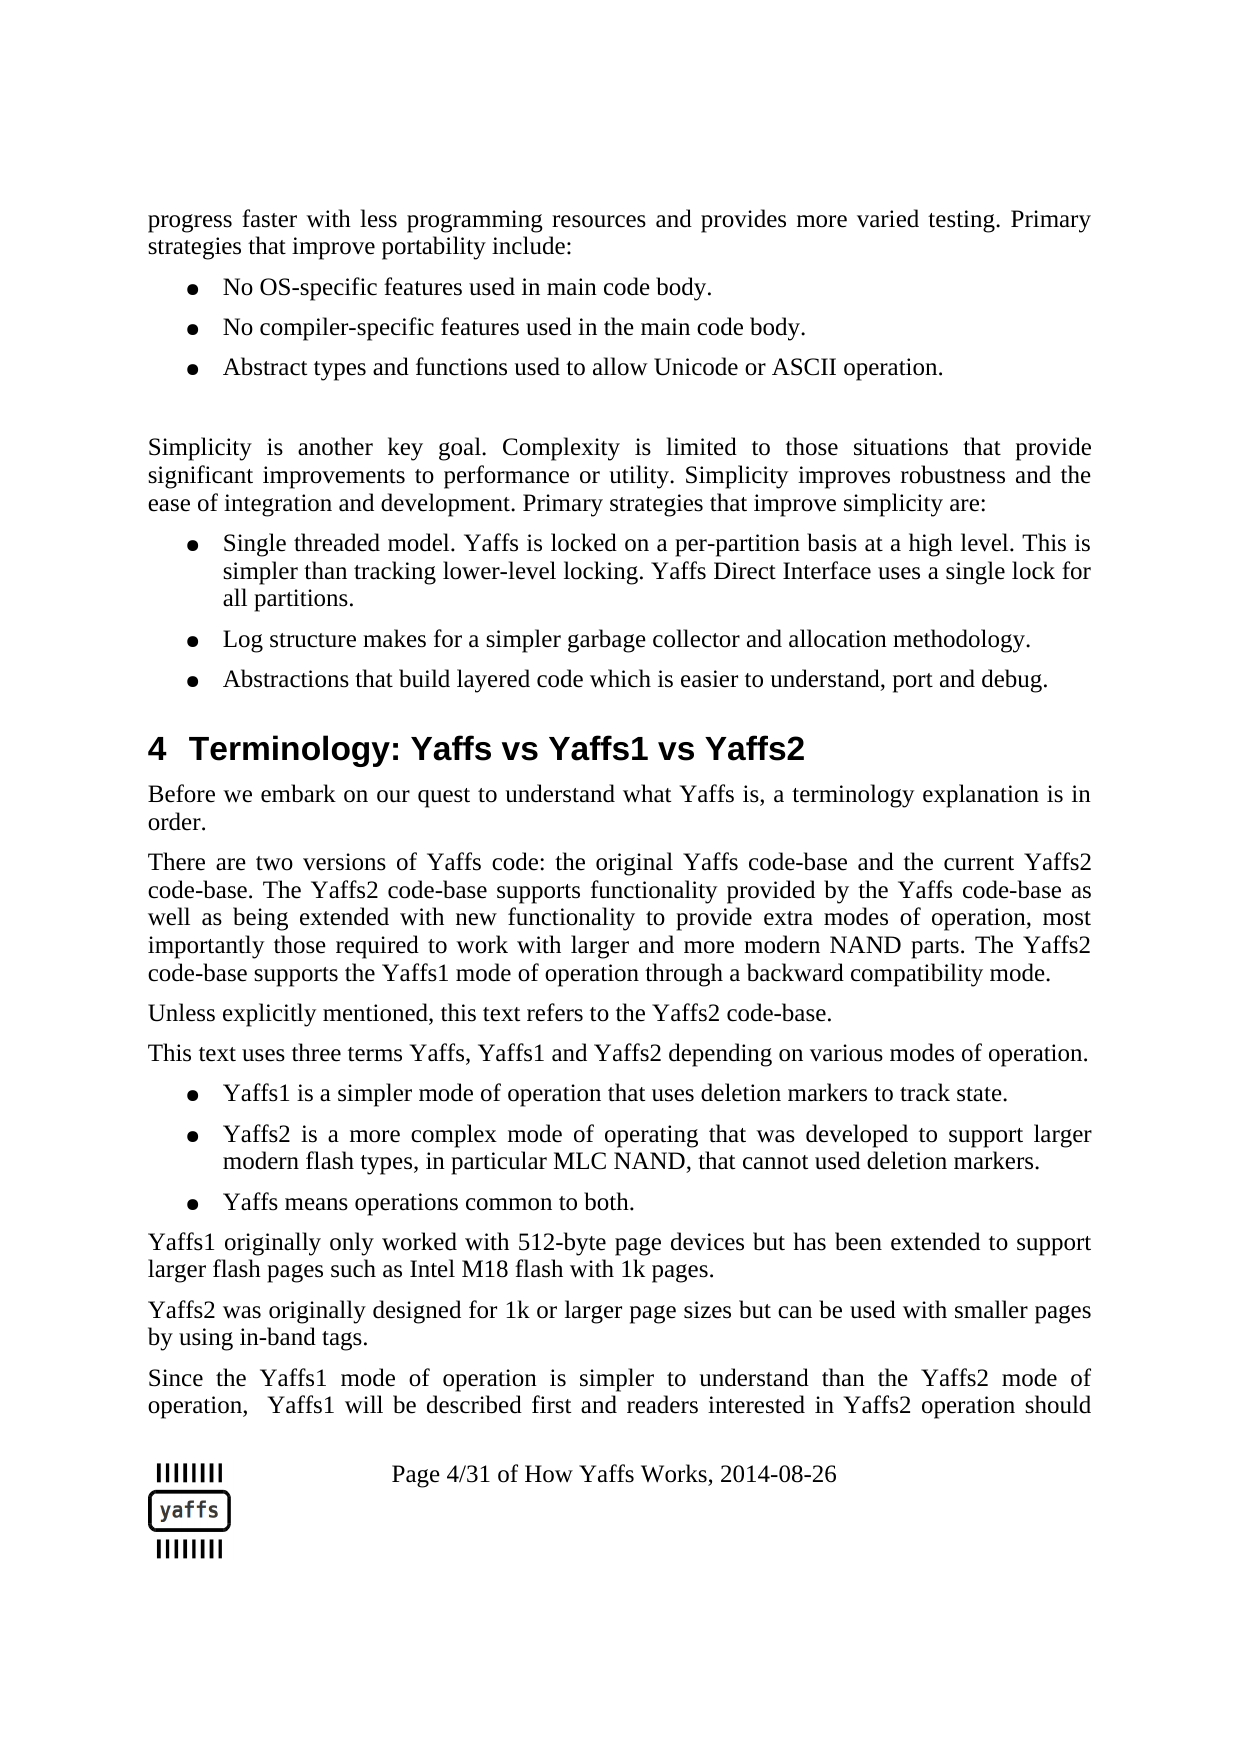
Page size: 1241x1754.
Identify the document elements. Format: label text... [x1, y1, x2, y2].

text Unless explicitly mentioned, this text refers to the Yaffs2 code-base. [148, 999, 1093, 1027]
text There are two versions of Yaffs code: the original Yaffs code-base and the current Yaffs2 code-base. The Yaffs2 code-base supports functionality provided by the Yaffs code-base as well as being extended with new functionality to provide extra modes of operation, most importantly those required to work with larger and more modern NAND parts. The Yaffs2 code-base supports the Yaffs1 mode of operation through a backward compatibility mode. [148, 848, 1093, 987]
list Single threaded model. Yaffs is locked on a per-partition basis at a high level. This is simpler than tracking lower-level locking. Yaffs Direct Interface uses a single lock for all partitions. [185, 529, 1093, 612]
subtitle Terminology: Yaffs vs Yaffs1 vs Yaffs2 [148, 730, 1093, 768]
list No compiler-specific features used in the main code body. [185, 313, 1093, 341]
list Abstract types and functions used to allow Unicode or ASCII operation. [185, 353, 1093, 381]
list Log structure makes for a simpler garbage collector and allocation methodology. [185, 625, 1093, 652]
list Abstractions that build layered code which is easier to understand, port and debug. [185, 665, 1093, 693]
text This text uses three terms Yaffs, Yaffs1 and Yaffs2 depending on various modes of operation. [148, 1039, 1093, 1067]
picture [148, 1461, 234, 1561]
text Before we embark on our quest to understand what Yaffs is, a terminology explanation is in order. [148, 780, 1093, 836]
list Yaffs1 is a simpler mode of operation that uses deletion markers to track state. [185, 1079, 1093, 1107]
list Yaffs means operations common to both. [185, 1188, 1093, 1215]
list No OS-specific features used in main code body. [185, 273, 1093, 300]
text Yaffs1 originally only worked with 512-byte page devices but has been extended to support larger flash pages such as Intel M18 flash with 1k pages. [148, 1228, 1093, 1283]
text progress faster with less programming resources and provides more varied testing. Primary strategies that improve portability include: [148, 205, 1093, 260]
text Yaffs2 was originally designed for 1k or larger page sizes but can be used with smaller pages by using in-band tags. [148, 1296, 1093, 1351]
text Since the Yaffs1 mode of operation is simpler to understand than the Yaffs2 mode of operation, Yaffs1 will be described first and readers interested in Yaffs2 operation should [148, 1364, 1093, 1419]
list Yaffs2 is a more complex mode of operating that was developed to support larger modern flash types, in particular MLC NAND, that cannot used deletion markers. [185, 1120, 1093, 1175]
text Simplicity is another key goal. Complexity is limited to those situations that provide significant improvements to performance or utility. Simplicity improves robustness and the ease of integration and development. Primary strategies that improve simplicity are: [148, 433, 1093, 517]
